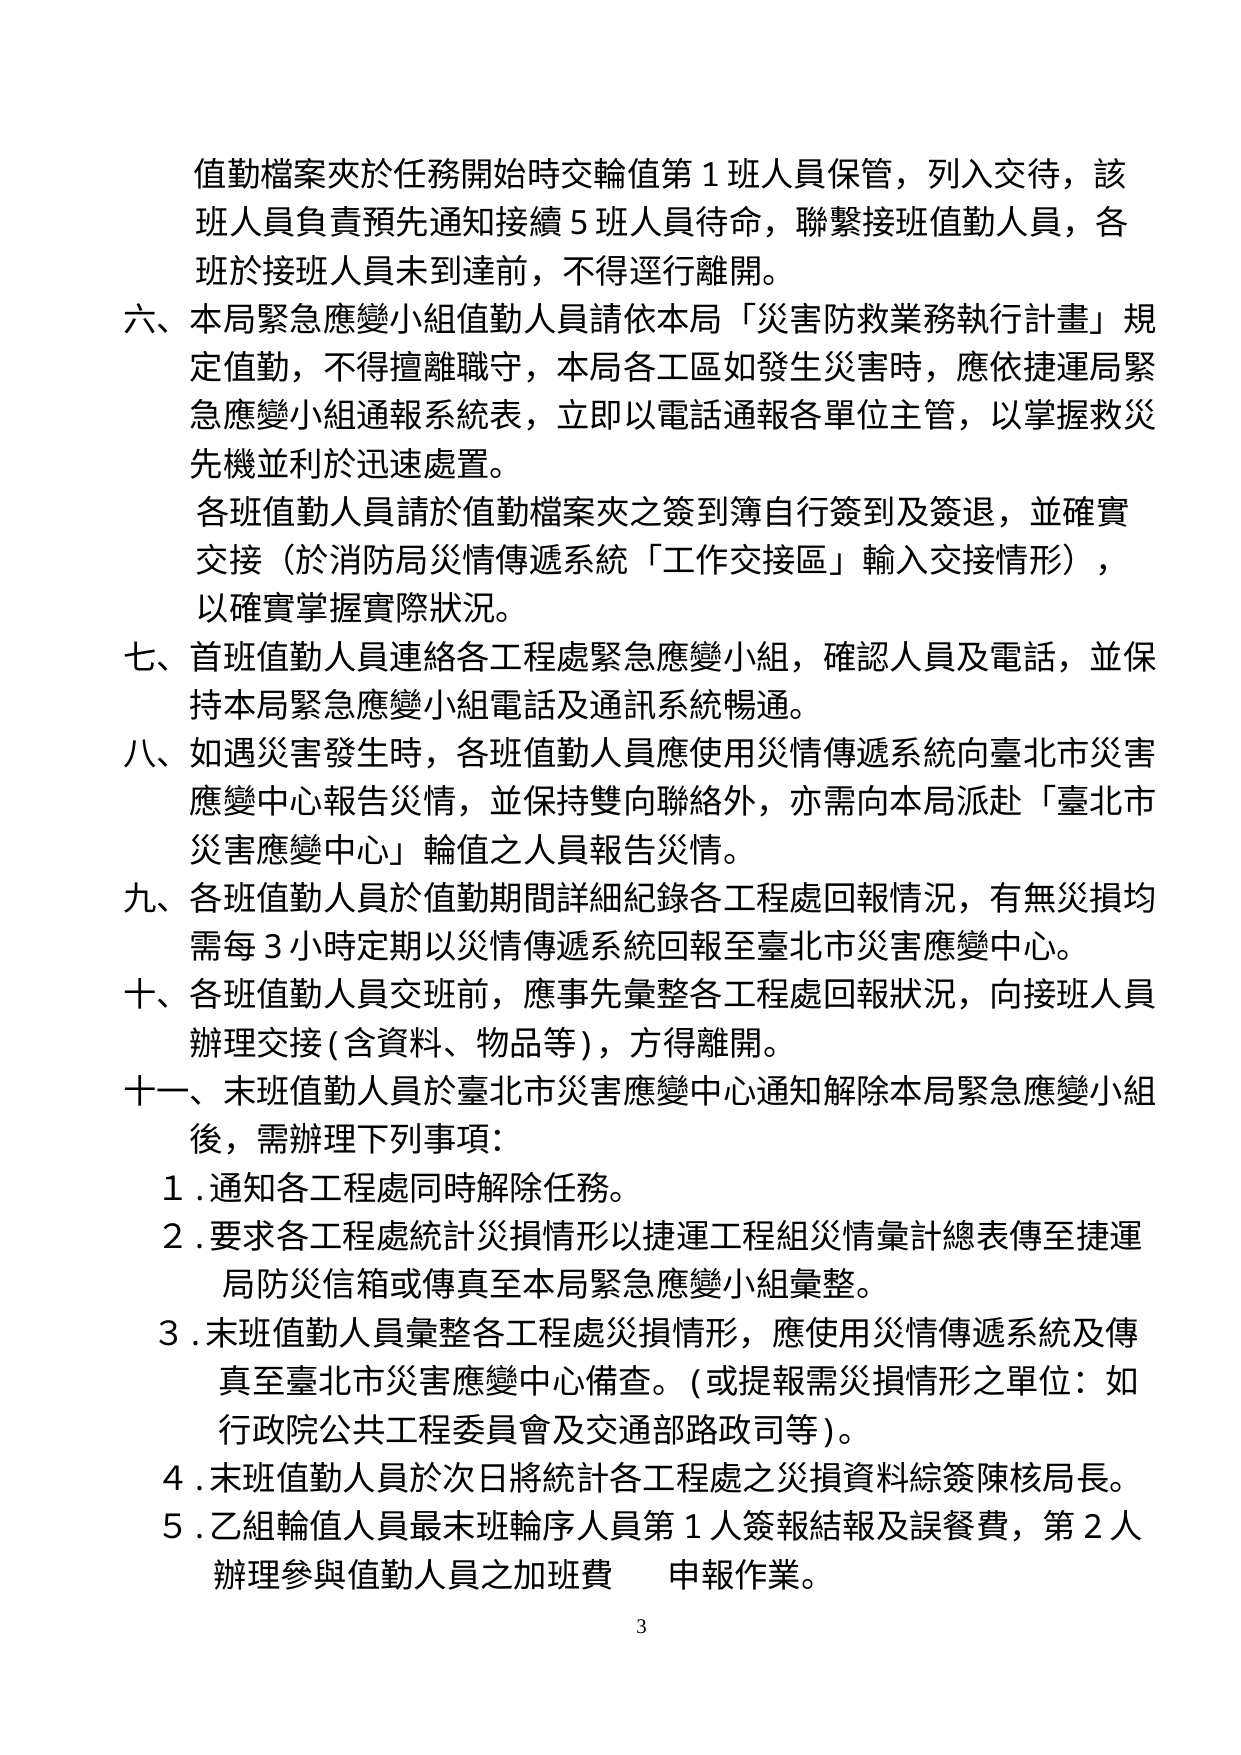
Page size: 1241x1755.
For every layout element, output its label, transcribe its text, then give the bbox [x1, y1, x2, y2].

text 九、各班值勤人員於值勤期間詳細紀錄各工程處回報情況，有無災損均需每3小時定期以災情傳遞系統回報至臺北市災害應變中心。 [123, 872, 1160, 968]
text 十一、末班值勤人員於臺北市災害應變中心通知解除本局緊急應變小組後，需辦理下列事項： [123, 1065, 1160, 1161]
text 六、本局緊急應變小組值勤人員請依本局「災害防救業務執行計畫」規定值勤，不得擅離職守，本局各工區如發生災害時，應依捷運局緊急應變小組通報系統表，立即以電話通報各單位主管，以掌握救災先機並利於迅速處置。 [123, 293, 1160, 486]
text 七、首班值勤人員連絡各工程處緊急應變小組，確認人員及電話，並保持本局緊急應變小組電話及通訊系統暢通。 [123, 630, 1160, 727]
text １.通知各工程處同時解除任務。 [123, 1161, 1160, 1210]
text 各班值勤人員請於值勤檔案夾之簽到簿自行簽到及簽退，並確實交接（於消防局災情傳遞系統「工作交接區」輸入交接情形），以確實掌握實際狀況。 [196, 486, 1160, 630]
text ３.末班值勤人員彙整各工程處災損情形，應使用災情傳遞系統及傳真至臺北市災害應變中心備查。(或提報需災損情形之單位：如行政院公共工程委員會及交通部路政司等)。 [152, 1306, 1160, 1452]
text ４.末班值勤人員於次日將統計各工程處之災損資料綜簽陳核局長。 [156, 1452, 1160, 1500]
text ５.乙組輪值人員最末班輪序人員第1人簽報結報及誤餐費，第2人辦理參與值勤人員之加班費申報作業。 [156, 1500, 1160, 1597]
text 八、如遇災害發生時，各班值勤人員應使用災情傳遞系統向臺北市災害應變中心報告災情，並保持雙向聯絡外，亦需向本局派赴「臺北市災害應變中心」輪值之人員報告災情。 [123, 727, 1160, 872]
text 值勤檔案夾於任務開始時交輪值第1班人員保管，列入交待，該班人員負責預先通知接續5班人員待命，聯繫接班值勤人員，各班於接班人員未到達前，不得逕行離開。 [193, 148, 1160, 293]
text 十、各班值勤人員交班前，應事先彙整各工程處回報狀況，向接班人員辦理交接(含資料、物品等)，方得離開。 [123, 968, 1160, 1065]
text ２.要求各工程處統計災損情形以捷運工程組災情彙計總表傳至捷運局防災信箱或傳真至本局緊急應變小組彙整。 [156, 1210, 1160, 1306]
